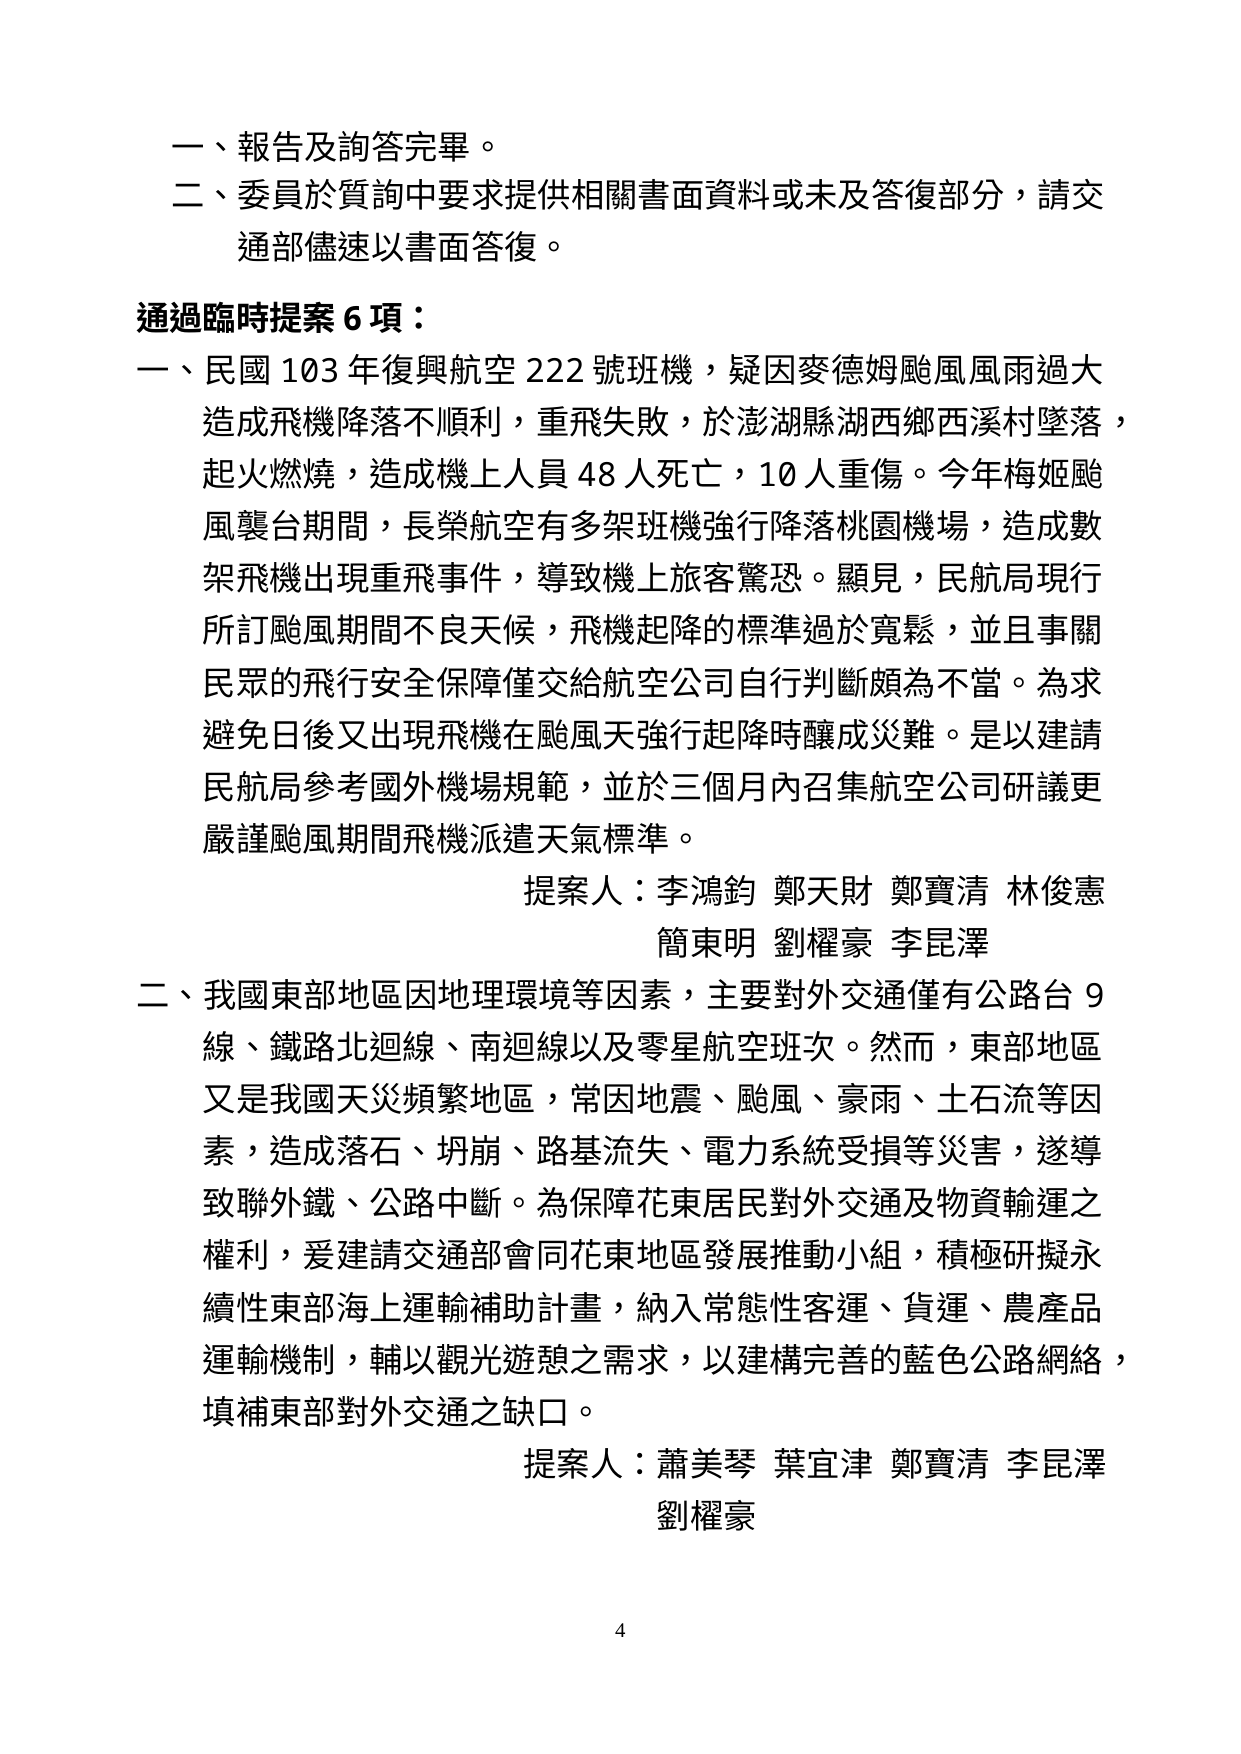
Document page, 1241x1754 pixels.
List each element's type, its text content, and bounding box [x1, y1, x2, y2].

text 提案人：李鴻鈞 鄭天財 鄭寶清 林俊憲簡東明 劉櫂豪 李昆澤 [523, 862, 1117, 966]
text 一、民國103年復興航空222號班機，疑因麥德姆颱風風雨過大造成飛機降落不順利，重飛失敗，於澎湖縣湖西鄉西溪村墜落，起火燃燒，造成機上人員48人死亡，10人重傷。今年梅姬颱風襲台期間，長榮航空有多架班機強行降落桃園機場，造成數架飛機出現重飛事件，導致機上旅客驚恐。顯見，民航局現行所訂颱風期間不良天候，飛機起降的標準過於寬鬆，並且事關民眾的飛行安全保障僅交給航空公司自行判斷頗為不當。為求避免日後又出現飛機在颱風天強行起降時釀成災難。是以建請民航局參考國外機場規範，並於三個月內召集航空公司研議更嚴謹颱風期間飛機派遣天氣標準。 [136, 341, 1104, 862]
text 提案人：蕭美琴 葉宜津 鄭寶清 李昆澤劉櫂豪 [523, 1434, 1117, 1539]
text 通過臨時提案6項： [136, 289, 1104, 341]
text 一、報告及詢答完畢。 [136, 103, 1104, 166]
text 二、我國東部地區因地理環境等因素，主要對外交通僅有公路台9線、鐵路北迴線、南迴線以及零星航空班次。然而，東部地區又是我國天災頻繁地區，常因地震、颱風、豪雨、土石流等因素，造成落石、坍崩、路基流失、電力系統受損等災害，遂導致聯外鐵、公路中斷。為保障花東居民對外交通及物資輸運之權利，爰建請交通部會同花東地區發展推動小組，積極研擬永續性東部海上運輸補助計畫，納入常態性客運、貨運、農產品運輸機制，輔以觀光遊憩之需求，以建構完善的藍色公路網絡，填補東部對外交通之缺口。 [136, 966, 1104, 1434]
text 二、委員於質詢中要求提供相關書面資料或未及答復部分，請交通部儘速以書面答復。 [171, 166, 1104, 270]
